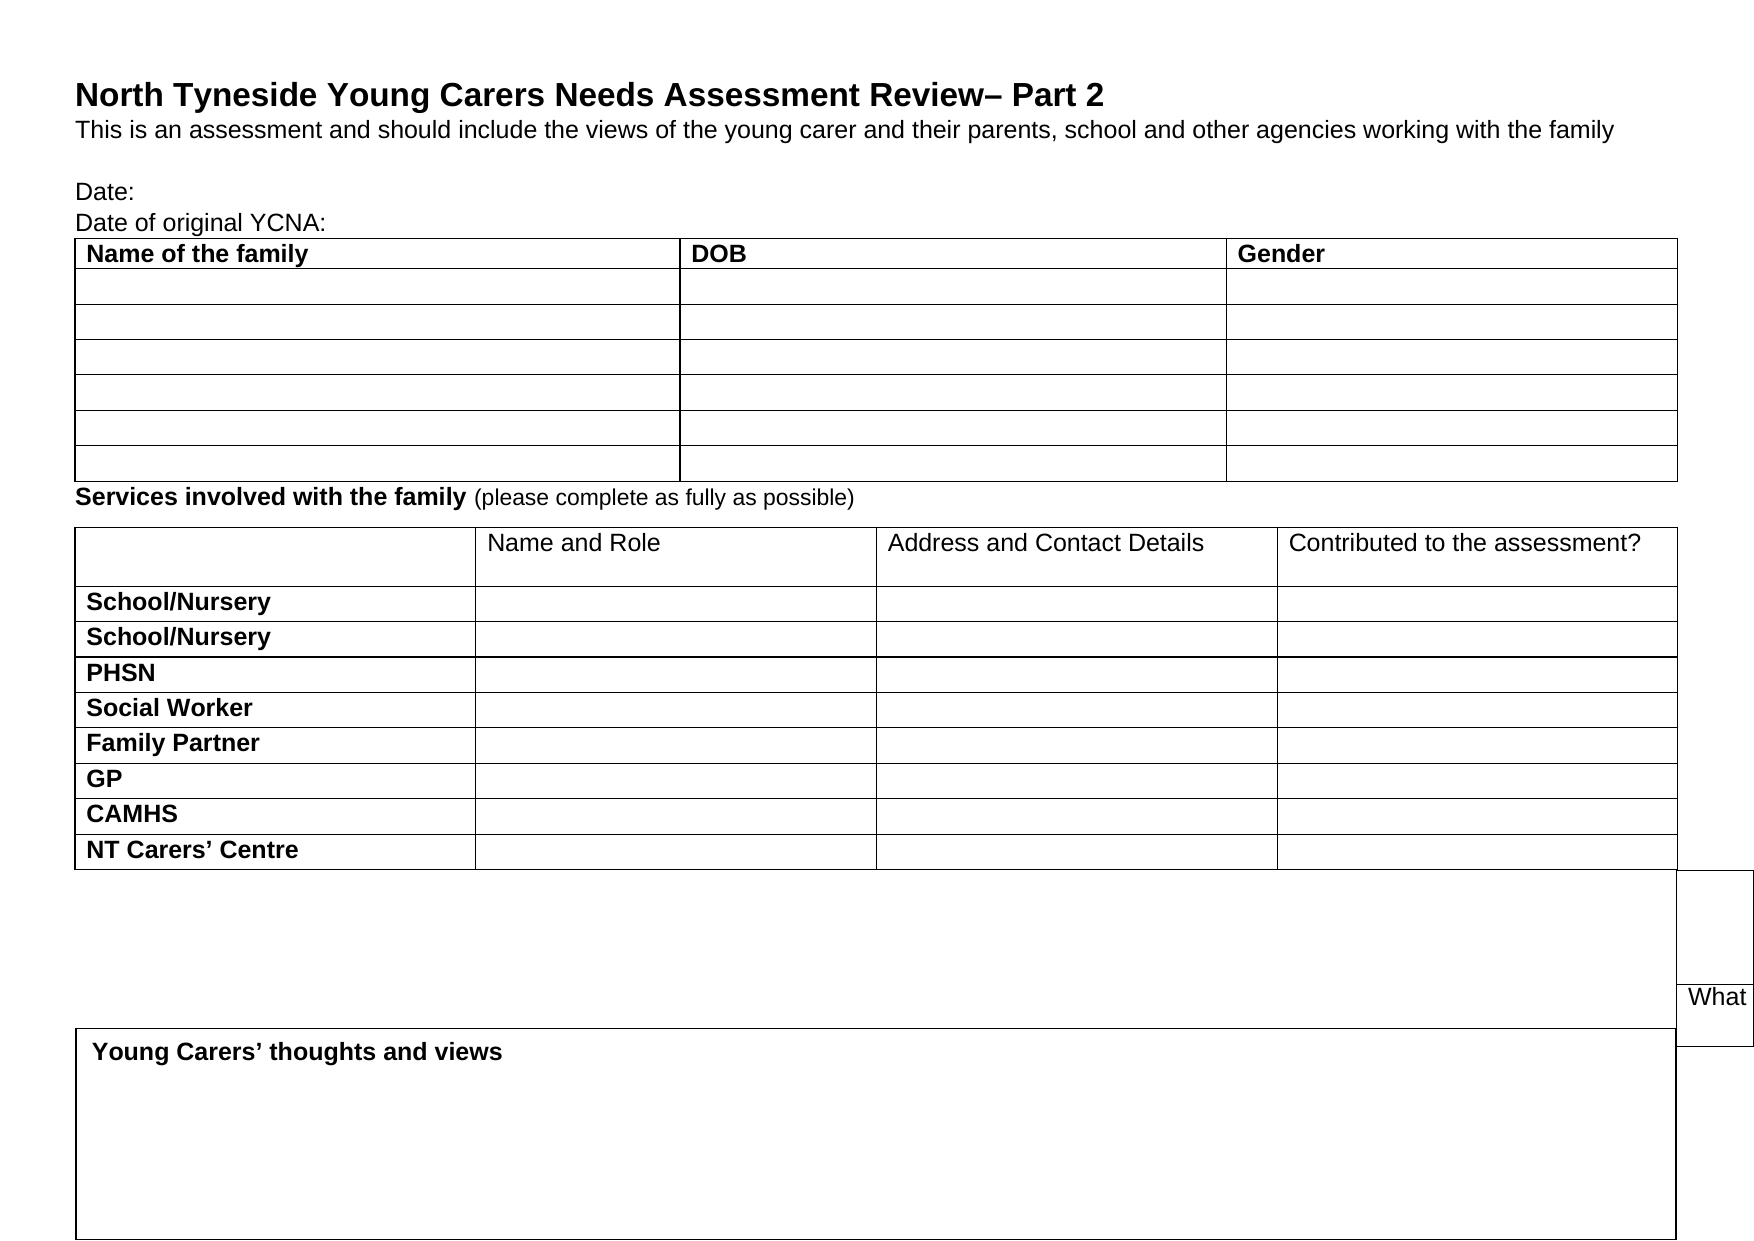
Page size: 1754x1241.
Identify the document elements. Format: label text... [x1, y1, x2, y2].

table_header [76, 528, 475, 586]
table_cell [1227, 375, 1677, 410]
table_cell [476, 835, 876, 869]
table_cell [877, 622, 1277, 656]
table_cell [1278, 799, 1677, 833]
table_cell Family Partner [76, 728, 475, 763]
table_cell [681, 340, 1226, 374]
table_cell [877, 835, 1277, 869]
table_cell [877, 728, 1277, 763]
table_cell CAMHS [76, 799, 475, 833]
table_cell [76, 269, 679, 303]
table_cell [76, 305, 679, 339]
table_cell NT Carers’ Centre [76, 835, 475, 869]
table_cell [1227, 411, 1677, 445]
table_cell [76, 411, 679, 445]
text Services involved with the family (please complete as fully as possible) [77, 1029, 1675, 1239]
table_cell [476, 622, 876, 656]
table_cell [76, 446, 679, 481]
table_cell School/Nursery [76, 587, 475, 621]
table_cell [877, 693, 1277, 727]
table_cell [1278, 658, 1677, 692]
table_cell [476, 658, 876, 692]
table_cell [877, 799, 1277, 833]
table_header [1677, 871, 1753, 984]
table_header DOB [681, 239, 1226, 268]
table_cell [877, 764, 1277, 798]
table_cell [1278, 693, 1677, 727]
table_cell [76, 340, 679, 374]
table_cell [877, 658, 1277, 692]
table_cell [76, 375, 679, 410]
text North Tyneside Young Carers Needs Assessment Review– Part 2 This is an assessment and should include the views of the young carer and their parents, school and other agencies working with the family Date: Date of original YCNA: [75, 75, 1679, 236]
table_header Contributed to the assessment? [1278, 528, 1677, 586]
table_cell [681, 305, 1226, 339]
table_cell [1278, 835, 1677, 869]
table_cell [681, 375, 1226, 410]
table_cell GP [76, 764, 475, 798]
table_header Name of the family [76, 239, 679, 268]
text Young Carers’ thoughts and views [92, 1037, 1660, 1066]
table_cell Social Worker [76, 693, 475, 727]
table_cell [1278, 622, 1677, 656]
table_cell [1278, 728, 1677, 763]
table_cell What are we worried about? [1677, 985, 1753, 1046]
table_cell [681, 411, 1226, 445]
table_cell [1278, 587, 1677, 621]
table_cell PHSN [76, 658, 475, 692]
table_cell School/Nursery [76, 622, 475, 656]
table_cell [877, 587, 1277, 621]
table_header Address and Contact Details [877, 528, 1277, 586]
text Services involved with the family (please complete as fully as possible) [75, 482, 1679, 510]
table_cell [1227, 305, 1677, 339]
table_cell [476, 764, 876, 798]
table_cell [681, 446, 1226, 481]
table_cell [1227, 340, 1677, 374]
table_cell [476, 587, 876, 621]
table_header Name and Role [476, 528, 876, 586]
table_cell [476, 799, 876, 833]
table_cell [681, 269, 1226, 303]
table_header Gender [1227, 239, 1677, 268]
table_cell [476, 728, 876, 763]
table_cell [1227, 269, 1677, 303]
table_cell [1227, 446, 1677, 481]
table_cell [1278, 764, 1677, 798]
table_cell [476, 693, 876, 727]
